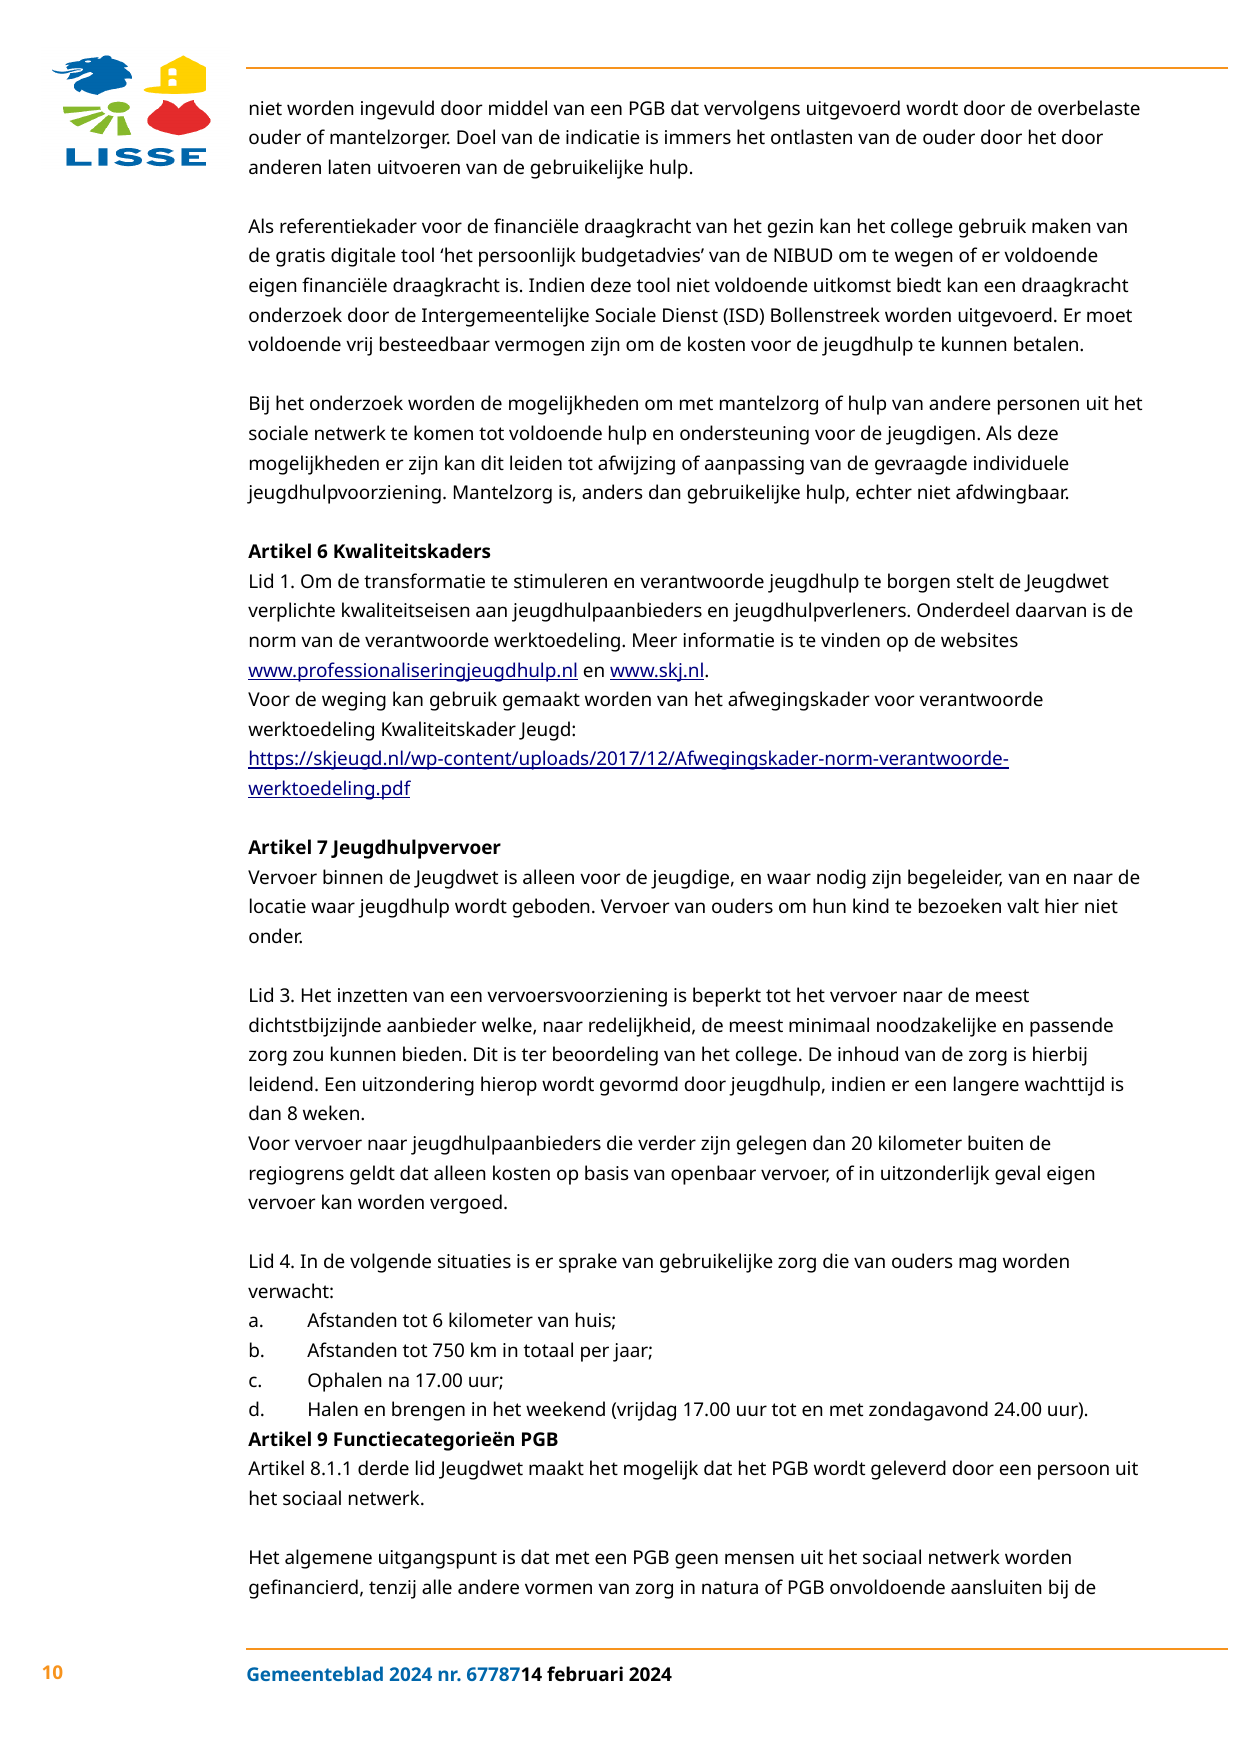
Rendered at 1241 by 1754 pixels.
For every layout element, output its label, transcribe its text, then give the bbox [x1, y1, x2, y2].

text Lid 4. In de volgende situaties is er sprake van gebruikelijke zorg die van ouders mag worden verwacht: [248, 1248, 1152, 1304]
list Halen en brengen in het weekend (vrijdag 17.00 uur tot en met zondagavond 24.00 uur). [248, 1396, 1152, 1422]
text niet worden ingevuld door middel van een PGB dat vervolgens uitgevoerd wordt door de overbelaste ouder of mantelzorger. Doel van de indicatie is immers het ontlasten van de ouder door het door anderen laten uitvoeren van de gebruikelijke hulp. [248, 95, 1152, 180]
list Afstanden tot 750 km in totaal per jaar; [248, 1337, 1152, 1363]
text Artikel 9 Functiecategorieën PGB [248, 1426, 1152, 1452]
text Voor vervoer naar jeugdhulpaanbieders die verder zijn gelegen dan 20 kilometer buiten de regiogrens geldt dat alleen kosten op basis van openbaar vervoer, of in uitzonderlijk geval eigen vervoer kan worden vergoed. [248, 1130, 1152, 1215]
text Artikel 8.1.1 derde lid Jeugdwet maakt het mogelijk dat het PGB wordt geleverd door een persoon uit het sociaal netwerk. [248, 1456, 1152, 1511]
text Vervoer binnen de Jeugdwet is alleen voor de jeugdige, en waar nodig zijn begeleider, van en naar de locatie waar jeugdhulp wordt geboden. Vervoer van ouders om hun kind te bezoeken valt hier niet onder. [248, 864, 1152, 949]
text Het algemene uitgangspunt is dat met een PGB geen mensen uit het sociaal netwerk worden gefinancierd, tenzij alle andere vormen van zorg in natura of PGB onvoldoende aansluiten bij de [248, 1544, 1152, 1600]
text Als referentiekader voor de financiële draagkracht van het gezin kan het college gebruik maken van de gratis digitale tool ‘het persoonlijk budgetadvies’ van de NIBUD om te wegen of er voldoende eigen financiële draagkracht is. Indien deze tool niet voldoende uitkomst biedt kan een draagkracht onderzoek door de Intergemeentelijke Sociale Dienst (ISD) Bollenstreek worden uitgevoerd. Er moet voldoende vrij besteedbaar vermogen zijn om de kosten voor de jeugdhulp te kunnen betalen. [248, 213, 1152, 357]
text Voor de weging kan gebruik gemaakt worden van het afwegingskader voor verantwoorde werktoedeling Kwaliteitskader Jeugd: https://skjeugd.nl/wp-content/uploads/2017/12/Afwegingskader-norm-verantwoorde-werktoedeling.pdf [248, 686, 1152, 801]
text Artikel 7 Jeugdhulpvervoer [248, 834, 1152, 860]
text Artikel 6 Kwaliteitskaders [248, 538, 1152, 564]
text Lid 3. Het inzetten van een vervoersvoorziening is beperkt tot het vervoer naar de meest dichtstbijzijnde aanbieder welke, naar redelijkheid, de meest minimaal noodzakelijke en passende zorg zou kunnen bieden. Dit is ter beoordeling van het college. De inhoud van de zorg is hierbij leidend. Een uitzondering hierop wordt gevormd door jeugdhulp, indien er een langere wachttijd is dan 8 weken. [248, 982, 1152, 1126]
list Ophalen na 17.00 uur; [248, 1367, 1152, 1393]
text Bij het onderzoek worden de mogelijkheden om met mantelzorg of hulp van andere personen uit het sociale netwerk te komen tot voldoende hulp en ondersteuning voor de jeugdigen. Als deze mogelijkheden er zijn kan dit leiden tot afwijzing of aanpassing van de gevraagde individuele jeugdhulpvoorziening. Mantelzorg is, anders dan gebruikelijke hulp, echter niet afdwingbaar. [248, 391, 1152, 505]
picture [41, 47, 231, 172]
text Lid 1. Om de transformatie te stimuleren en verantwoorde jeugdhulp te borgen stelt de Jeugdwet verplichte kwaliteitseisen aan jeugdhulpaanbieders en jeugdhulpverleners. Onderdeel daarvan is de norm van de verantwoorde werktoedeling. Meer informatie is te vinden op de websites www.professionaliseringjeugdhulp.nl en www.skj.nl. [248, 568, 1152, 683]
list Afstanden tot 6 kilometer van huis; [248, 1308, 1152, 1333]
